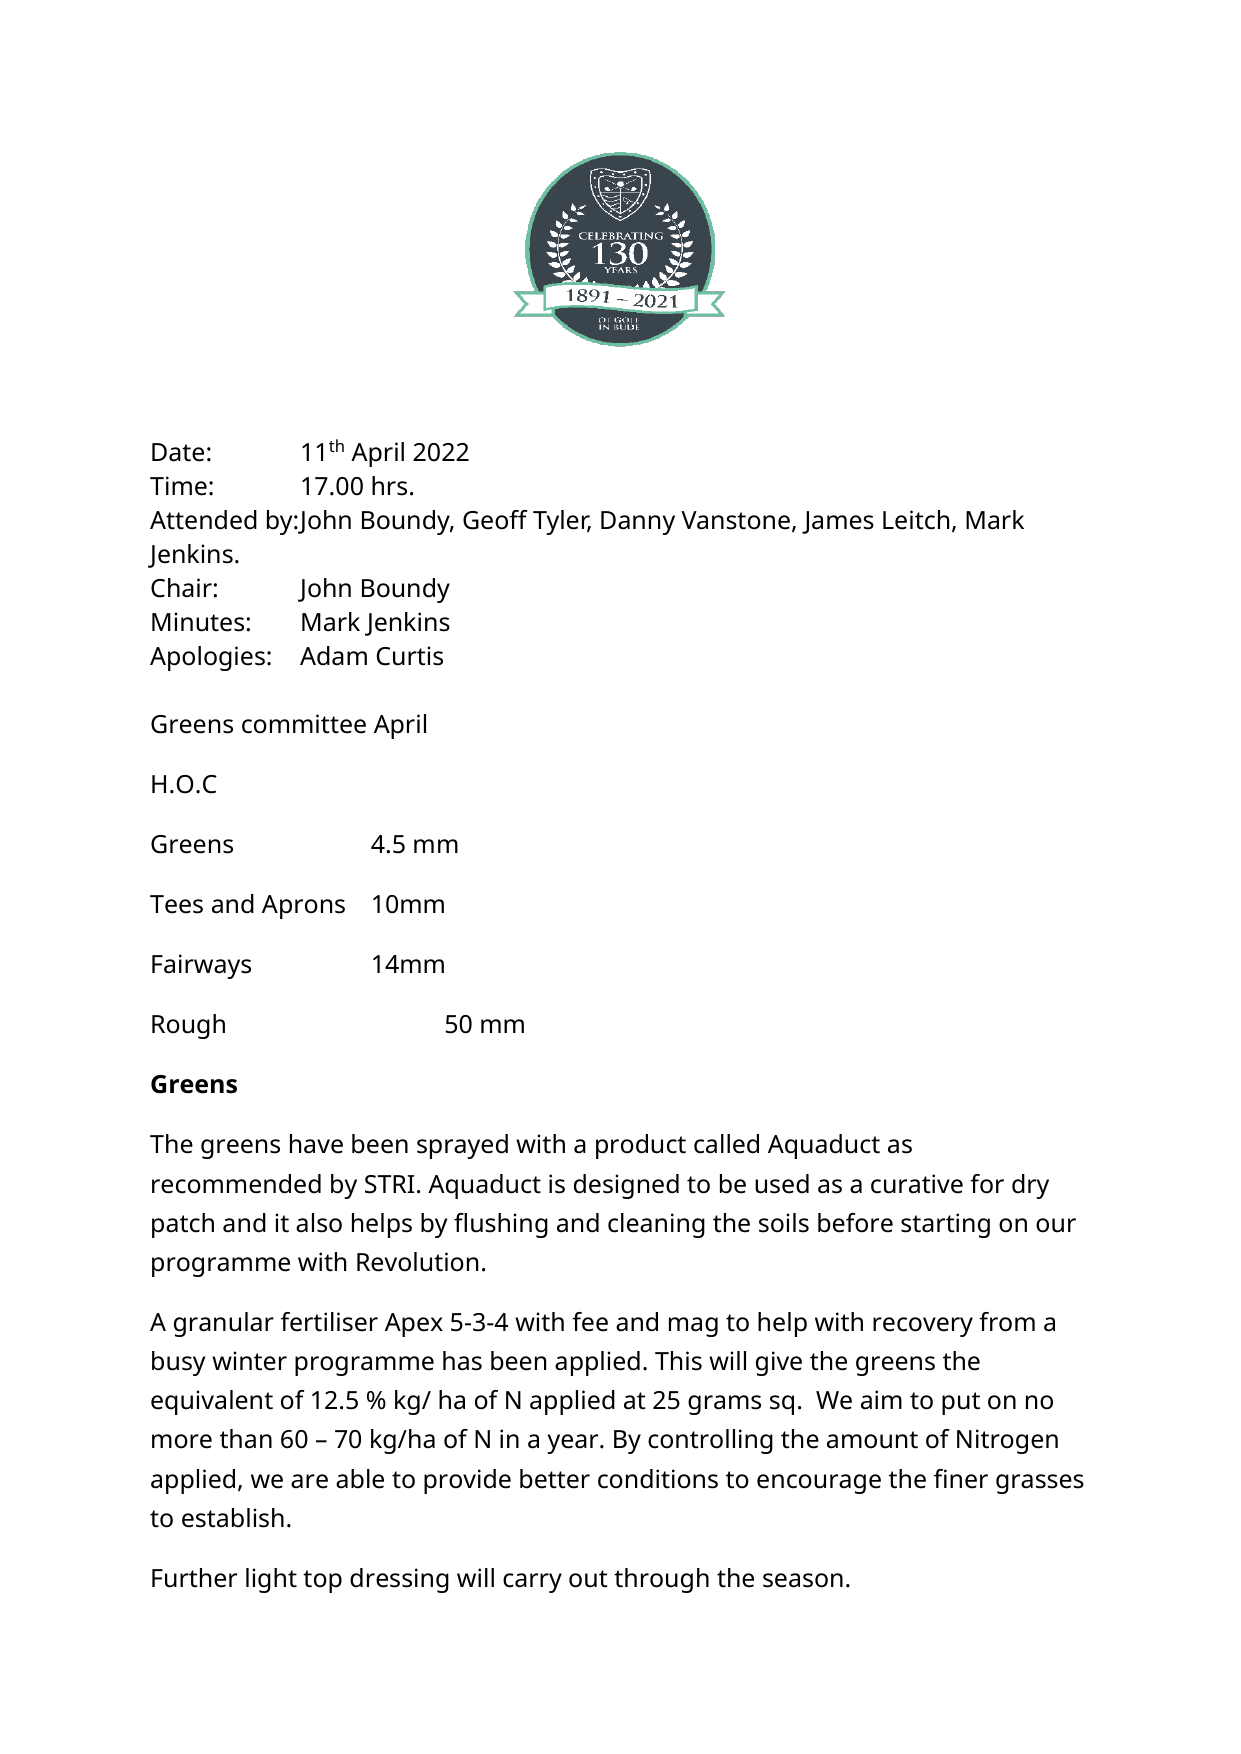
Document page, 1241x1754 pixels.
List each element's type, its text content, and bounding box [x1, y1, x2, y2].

text Attended by: John Boundy, Geoff Tyler, Danny Vanstone, James Leitch, Mark Jenkins. [150, 503, 1090, 571]
text Greens [150, 1067, 1090, 1101]
text Tees and Aprons 10mm [150, 887, 1090, 921]
text Greens 4.5 mm [150, 827, 1090, 861]
text Date: 11th April 2022 [150, 435, 1090, 469]
text A granular fertiliser Apex 5-3-4 with fee and mag to help with recovery from a busy winter programme has been applied. This will give the greens the equivalent of 12.5 % kg/ ha of N applied at 25 grams sq. We aim to put on no more than 60 – 70 kg/ha of N in a year. By controlling the amount of Nitrogen applied, we are able to provide better conditions to encourage the finer grasses to establish. [150, 1305, 1090, 1534]
text Apologies: Adam Curtis [150, 639, 1090, 673]
text Minutes: Mark Jenkins [150, 605, 1090, 639]
text Further light top dressing will carry out through the season. [150, 1561, 1090, 1594]
text Fairways 14mm [150, 947, 1090, 981]
text Greens committee April [150, 707, 1090, 741]
text H.O.C [150, 767, 1090, 801]
text Chair: John Boundy [150, 571, 1090, 605]
text The greens have been sprayed with a product called Aquaduct as recommended by STRI. Aquaduct is designed to be used as a curative for dry patch and it also helps by flushing and cleaning the soils before starting on our programme with Revolution. [150, 1127, 1090, 1279]
text Time: 17.00 hrs. [150, 469, 1090, 503]
text Rough 50 mm [150, 1007, 1090, 1041]
